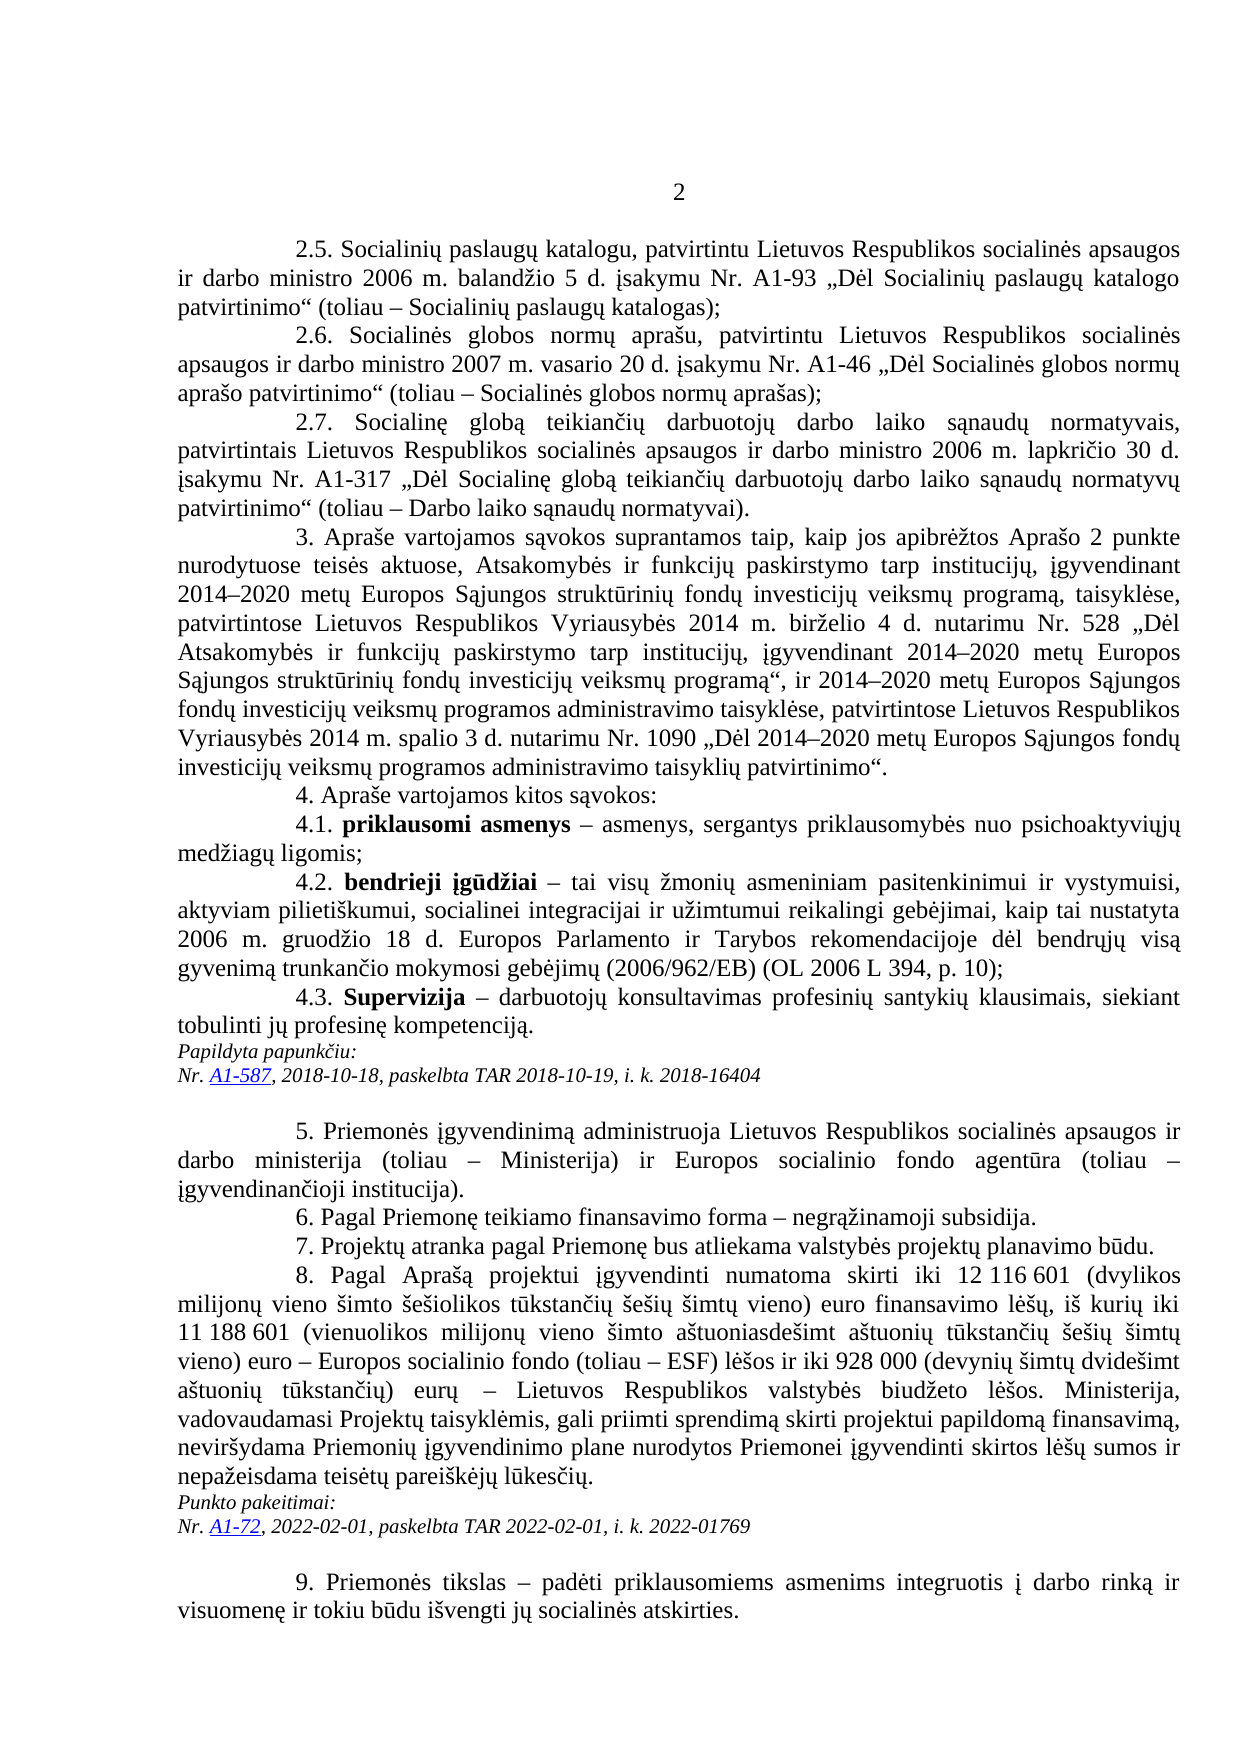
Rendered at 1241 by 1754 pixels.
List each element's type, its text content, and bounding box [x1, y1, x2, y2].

text 8. Pagal Aprašą projektui įgyvendinti numatoma skirti iki 12 116 601 (dvylikos milijonų vieno šimto šešiolikos tūkstančių šešių šimtų vieno) euro finansavimo lėšų, iš kurių iki 11 188 601 (vienuolikos milijonų vieno šimto aštuoniasdešimt aštuonių tūkstančių šešių šimtų vieno) euro – Europos socialinio fondo (toliau – ESF) lėšos ir iki 928 000 (devynių šimtų dvidešimt aštuonių tūkstančių) eurų – Lietuvos Respublikos valstybės biudžeto lėšos. Ministerija, vadovaudamasi Projektų taisyklėmis, gali priimti sprendimą skirti projektui papildomą finansavimą, neviršydama Priemonių įgyvendinimo plane nurodytos Priemonei įgyvendinti skirtos lėšų sumos ir nepažeisdama teisėtų pareiškėjų lūkesčių. [177, 1260, 1181, 1490]
text 6. Pagal Priemonę teikiamo finansavimo forma – negrąžinamoji subsidija. [177, 1202, 1181, 1231]
text 7. Projektų atranka pagal Priemonę bus atliekama valstybės projektų planavimo būdu. [177, 1231, 1181, 1260]
text 4.2. bendrieji įgūdžiai – tai visų žmonių asmeniniam pasitenkinimui ir vystymuisi, aktyviam pilietiškumui, socialinei integracijai ir užimtumui reikalingi gebėjimai, kaip tai nustatyta 2006 m. gruodžio 18 d. Europos Parlamento ir Tarybos rekomendacijoje dėl bendrųjų visą gyvenimą trunkančio mokymosi gebėjimų (2006/962/EB) (OL 2006 L 394, p. 10); [177, 867, 1181, 982]
text 4.3. Supervizija – darbuotojų konsultavimas profesinių santykių klausimais, siekiant tobulinti jų profesinę kompetenciją. [177, 982, 1181, 1039]
text 4. Apraše vartojamos kitos sąvokos: [177, 781, 1181, 809]
text 2.6. Socialinės globos normų aprašu, patvirtintu Lietuvos Respublikos socialinės apsaugos ir darbo ministro 2007 m. vasario 20 d. įsakymu Nr. A1-46 „Dėl Socialinės globos normų aprašo patvirtinimo“ (toliau – Socialinės globos normų aprašas); [177, 321, 1181, 407]
text Punkto pakeitimai: [177, 1490, 1181, 1514]
text Papildyta papunkčiu: [177, 1039, 1181, 1063]
text 9. Priemonės tikslas – padėti priklausomiems asmenims integruotis į darbo rinką ir visuomenę ir tokiu būdu išvengti jų socialinės atskirties. [177, 1567, 1181, 1624]
text 3. Apraše vartojamos sąvokos suprantamos taip, kaip jos apibrėžtos Aprašo 2 punkte nurodytuose teisės aktuose, Atsakomybės ir funkcijų paskirstymo tarp institucijų, įgyvendinant 2014–2020 metų Europos Sąjungos struktūrinių fondų investicijų veiksmų programą, taisyklėse, patvirtintose Lietuvos Respublikos Vyriausybės 2014 m. birželio 4 d. nutarimu Nr. 528 „Dėl Atsakomybės ir funkcijų paskirstymo tarp institucijų, įgyvendinant 2014–2020 metų Europos Sąjungos struktūrinių fondų investicijų veiksmų programą“, ir 2014–2020 metų Europos Sąjungos fondų investicijų veiksmų programos administravimo taisyklėse, patvirtintose Lietuvos Respublikos Vyriausybės 2014 m. spalio 3 d. nutarimu Nr. 1090 „Dėl 2014–2020 metų Europos Sąjungos fondų investicijų veiksmų programos administravimo taisyklių patvirtinimo“. [177, 522, 1181, 781]
text 2.5. Socialinių paslaugų katalogu, patvirtintu Lietuvos Respublikos socialinės apsaugos ir darbo ministro 2006 m. balandžio 5 d. įsakymu Nr. A1-93 „Dėl Socialinių paslaugų katalogo patvirtinimo“ (toliau – Socialinių paslaugų katalogas); [177, 234, 1181, 321]
text 4.1. priklausomi asmenys – asmenys, sergantys priklausomybės nuo psichoaktyviųjų medžiagų ligomis; [177, 809, 1181, 867]
text Nr. A1-587, 2018-10-18, paskelbta TAR 2018-10-19, i. k. 2018-16404 [177, 1063, 1181, 1087]
text 5. Priemonės įgyvendinimą administruoja Lietuvos Respublikos socialinės apsaugos ir darbo ministerija (toliau – Ministerija) ir Europos socialinio fondo agentūra (toliau – įgyvendinančioji institucija). [177, 1116, 1181, 1202]
text 2.7. Socialinę globą teikiančių darbuotojų darbo laiko sąnaudų normatyvais, patvirtintais Lietuvos Respublikos socialinės apsaugos ir darbo ministro 2006 m. lapkričio 30 d. įsakymu Nr. A1-317 „Dėl Socialinę globą teikiančių darbuotojų darbo laiko sąnaudų normatyvų patvirtinimo“ (toliau – Darbo laiko sąnaudų normatyvai). [177, 407, 1181, 522]
text Nr. A1-72, 2022-02-01, paskelbta TAR 2022-02-01, i. k. 2022-01769 [177, 1514, 1181, 1538]
